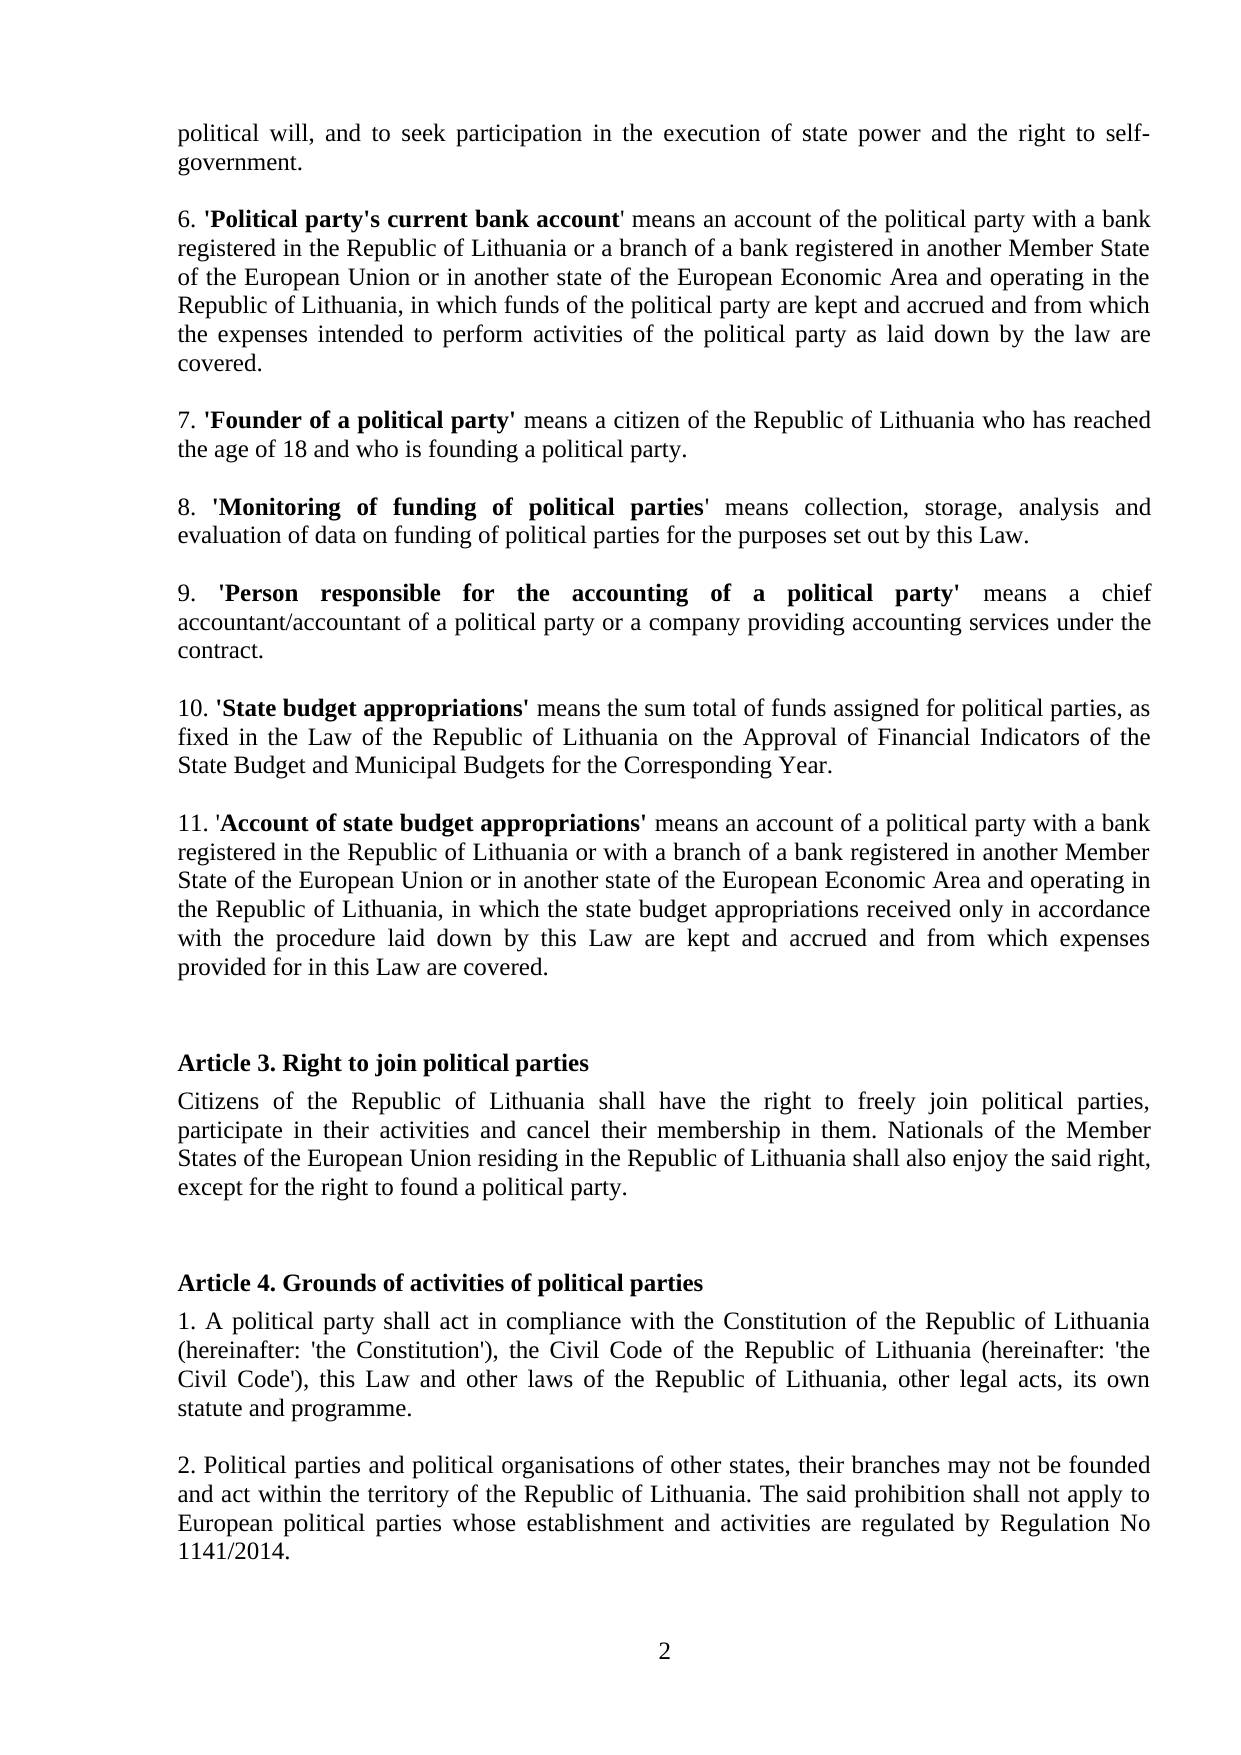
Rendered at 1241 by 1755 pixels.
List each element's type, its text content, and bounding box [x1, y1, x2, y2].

text Citizens of the Republic of Lithuania shall have the right to freely join political parties, participate in their activities and cancel their membership in them. Nationals of the Member States of the European Union residing in the Republic of Lithuania shall also enjoy the said right, except for the right to found a political party. [177, 1086, 1152, 1201]
text 7. 'Founder of a political party' means a citizen of the Republic of Lithuania who has reached the age of 18 and who is founding a political party. [177, 406, 1152, 463]
text political will, and to seek participation in the execution of state power and the right to self-government. [177, 118, 1152, 176]
text 9. 'Person responsible for the accounting of a political party' means a chief accountant/accountant of a political party or a company providing accounting services under the contract. [177, 578, 1152, 664]
text 1. A political party shall act in compliance with the Constitution of the Republic of Lithuania (hereinafter: 'the Constitution'), the Civil Code of the Republic of Lithuania (hereinafter: 'the Civil Code'), this Law and other laws of the Republic of Lithuania, other legal acts, its own statute and programme. [177, 1306, 1152, 1421]
text Article 4. Grounds of activities of political parties [177, 1268, 1152, 1297]
text 8. 'Monitoring of funding of political parties' means collection, storage, analysis and evaluation of data on funding of political parties for the purposes set out by this Law. [177, 492, 1152, 549]
text Article 3. Right to join political parties [177, 1048, 1152, 1076]
text 10. 'State budget appropriations' means the sum total of funds assigned for political parties, as fixed in the Law of the Republic of Lithuania on the Approval of Financial Indicators of the State Budget and Municipal Budgets for the Corresponding Year. [177, 693, 1152, 779]
text 6. 'Political party's current bank account' means an account of the political party with a bank registered in the Republic of Lithuania or a branch of a bank registered in another Member State of the European Union or in another state of the European Economic Area and operating in the Republic of Lithuania, in which funds of the political party are kept and accrued and from which the expenses intended to perform activities of the political party as laid down by the law are covered. [177, 204, 1152, 377]
text 11. 'Account of state budget appropriations' means an account of a political party with a bank registered in the Republic of Lithuania or with a branch of a bank registered in another Member State of the European Union or in another state of the European Economic Area and operating in the Republic of Lithuania, in which the state budget appropriations received only in accordance with the procedure laid down by this Law are kept and accrued and from which expenses provided for in this Law are covered. [177, 808, 1152, 981]
text 2. Political parties and political organisations of other states, their branches may not be founded and act within the territory of the Republic of Lithuania. The said prohibition shall not apply to European political parties whose establishment and activities are regulated by Regulation No 1141/2014. [177, 1450, 1152, 1565]
